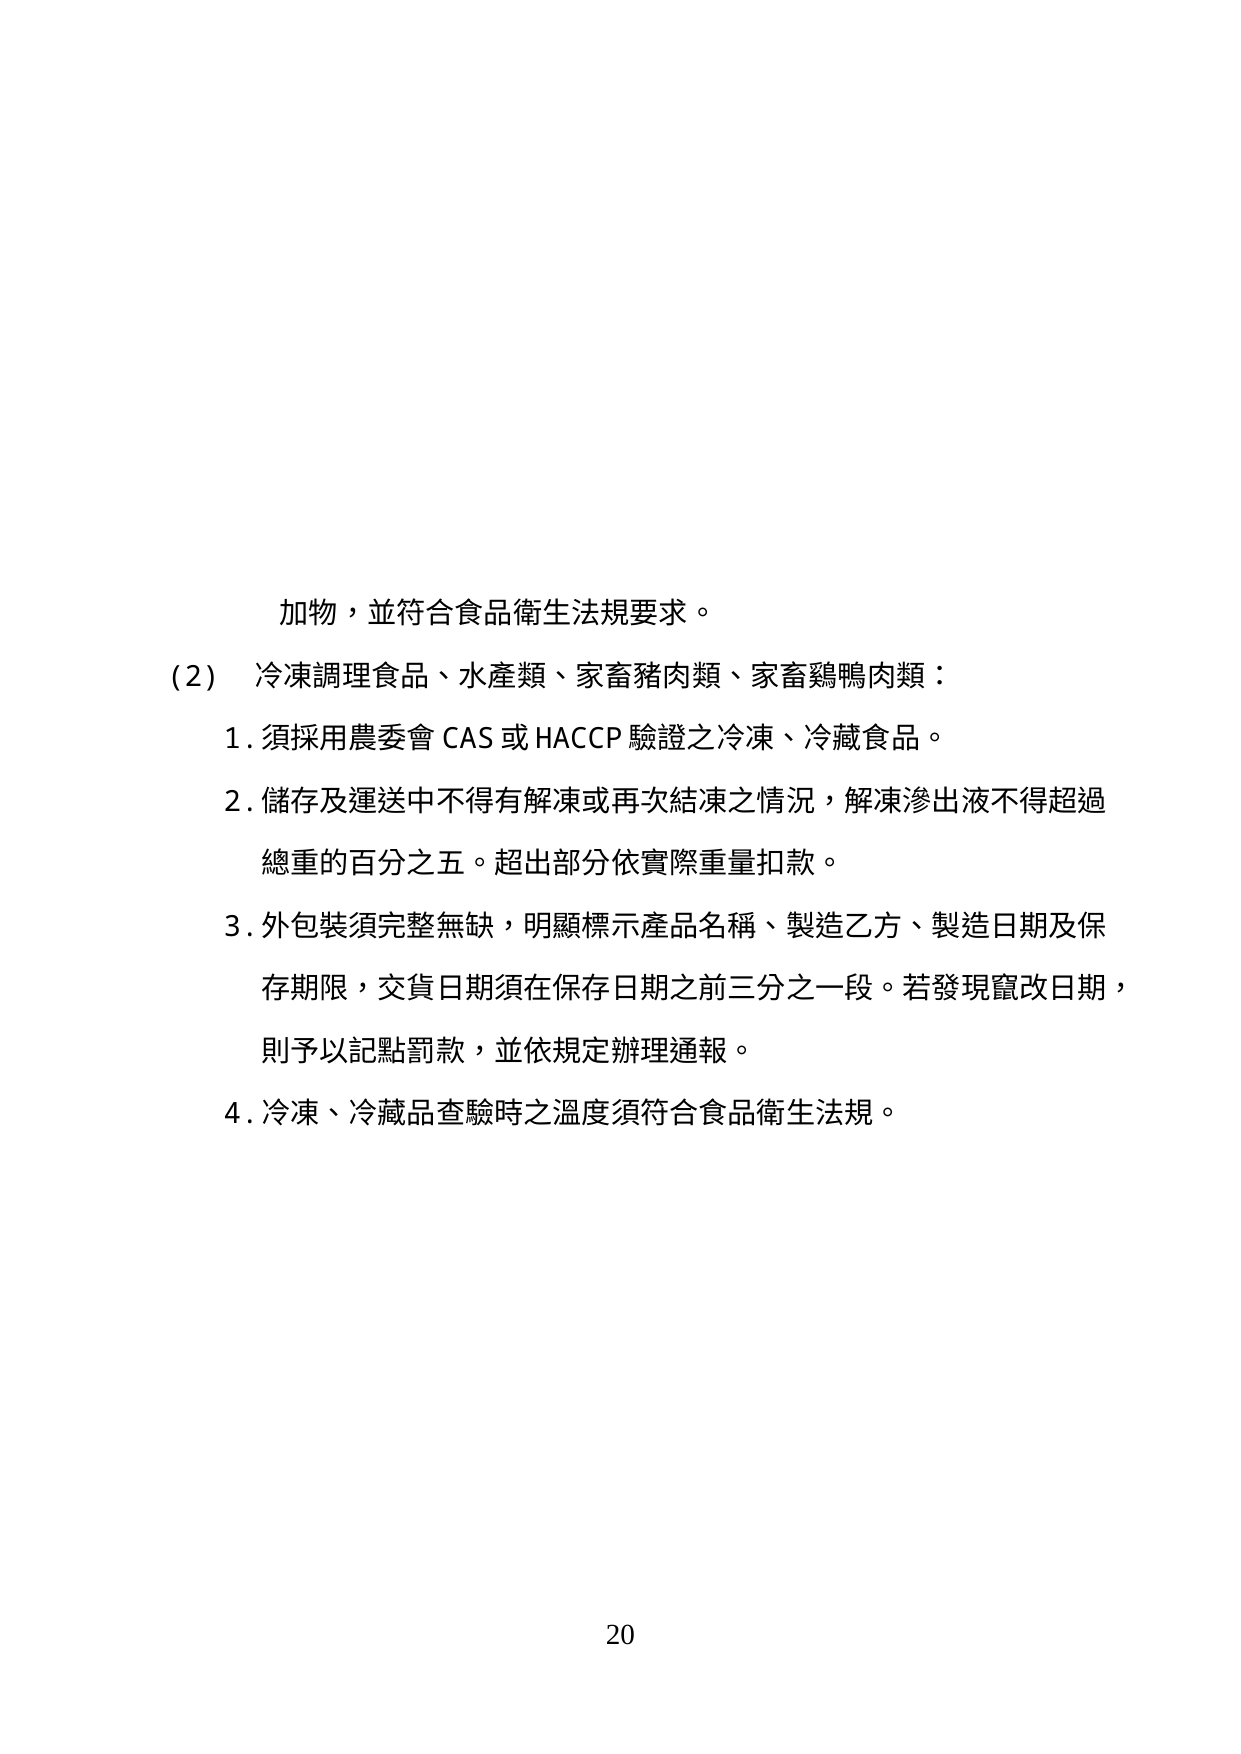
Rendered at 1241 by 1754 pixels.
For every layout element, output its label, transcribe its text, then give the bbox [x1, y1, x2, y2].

list 儲存及運送中不得有解凍或再次結凍之情況，解凍滲出液不得超過總重的百分之五。超出部分依實際重量扣款。 [223, 757, 1123, 882]
text 加物，並符合食品衛生法規要求。 [279, 569, 1123, 632]
list 須採用農委會CAS或HACCP驗證之冷凍、冷藏食品。 [223, 694, 1123, 757]
list 冷凍調理食品、水產類、家畜豬肉類、家畜鷄鴨肉類： [167, 632, 1123, 694]
list 冷凍、冷藏品查驗時之溫度須符合食品衛生法規。 [223, 1069, 1123, 1132]
list 外包裝須完整無缺，明顯標示產品名稱、製造乙方、製造日期及保存期限，交貨日期須在保存日期之前三分之一段。若發現竄改日期，則予以記點罰款，並依規定辦理通報。 [223, 882, 1123, 1069]
